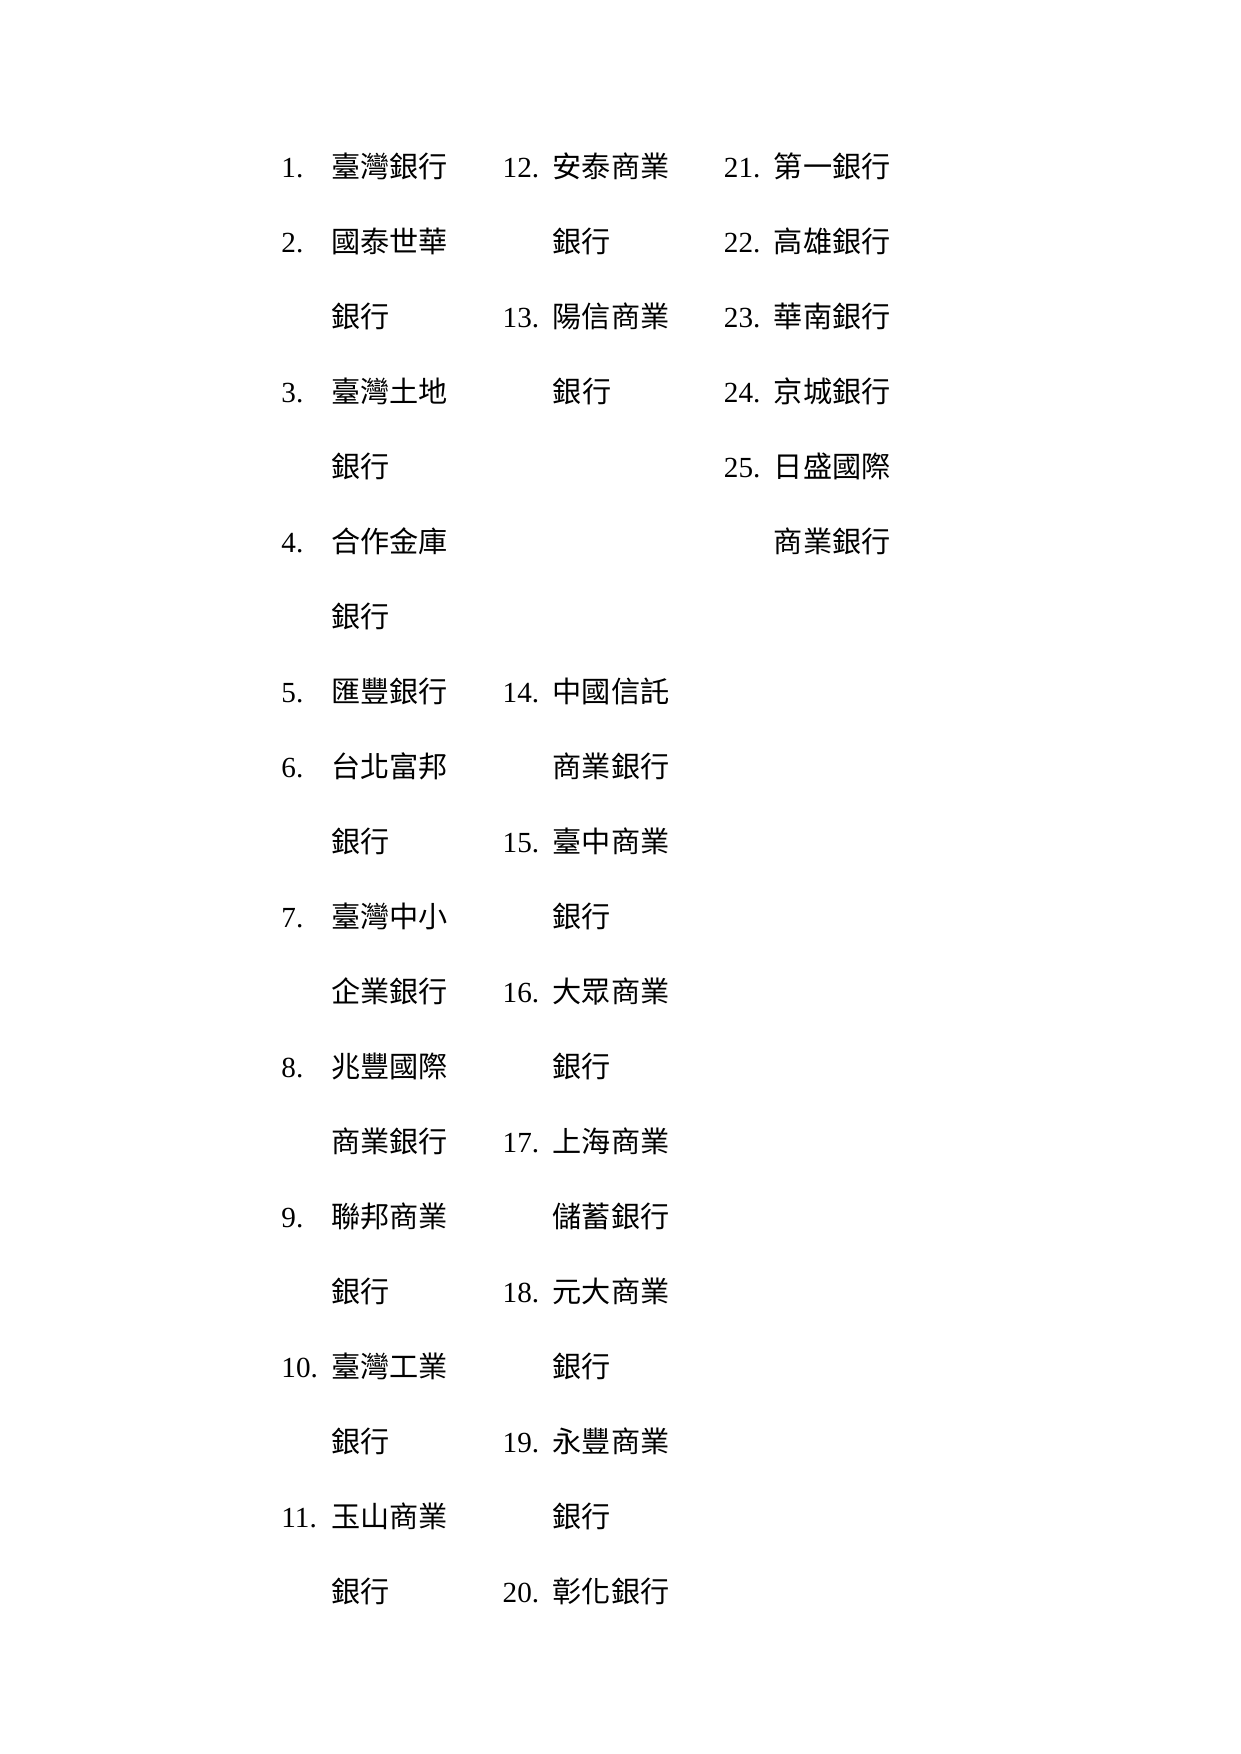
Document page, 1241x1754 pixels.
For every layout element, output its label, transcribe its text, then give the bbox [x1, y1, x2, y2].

list 聯邦商業銀行 [281, 1177, 458, 1327]
list 京城銀行 [724, 352, 901, 427]
list 大眾商業銀行 [502, 952, 679, 1102]
list 中國信託商業銀行 [502, 652, 679, 802]
list 彰化銀行 [502, 1552, 679, 1627]
list 安泰商業銀行 [502, 127, 679, 277]
list 台北富邦銀行 [281, 727, 458, 877]
list 日盛國際商業銀行 [724, 427, 901, 577]
list 陽信商業銀行 [502, 277, 679, 427]
list 玉山商業銀行 [281, 1477, 458, 1627]
list 臺灣土地銀行 [281, 352, 458, 502]
list 臺灣工業銀行 [281, 1327, 458, 1477]
list 兆豐國際商業銀行 [281, 1027, 458, 1177]
list 永豐商業銀行 [502, 1402, 679, 1552]
list 臺灣銀行 [281, 127, 458, 202]
list 華南銀行 [724, 277, 901, 352]
list 匯豐銀行 [281, 652, 458, 727]
list 臺中商業銀行 [502, 802, 679, 952]
list 上海商業儲蓄銀行 [502, 1102, 679, 1252]
list 合作金庫銀行 [281, 502, 458, 652]
list 國泰世華銀行 [281, 202, 458, 352]
list 高雄銀行 [724, 202, 901, 277]
list 臺灣中小企業銀行 [281, 877, 458, 1027]
list 元大商業銀行 [502, 1252, 679, 1402]
list 第一銀行 [724, 127, 901, 202]
